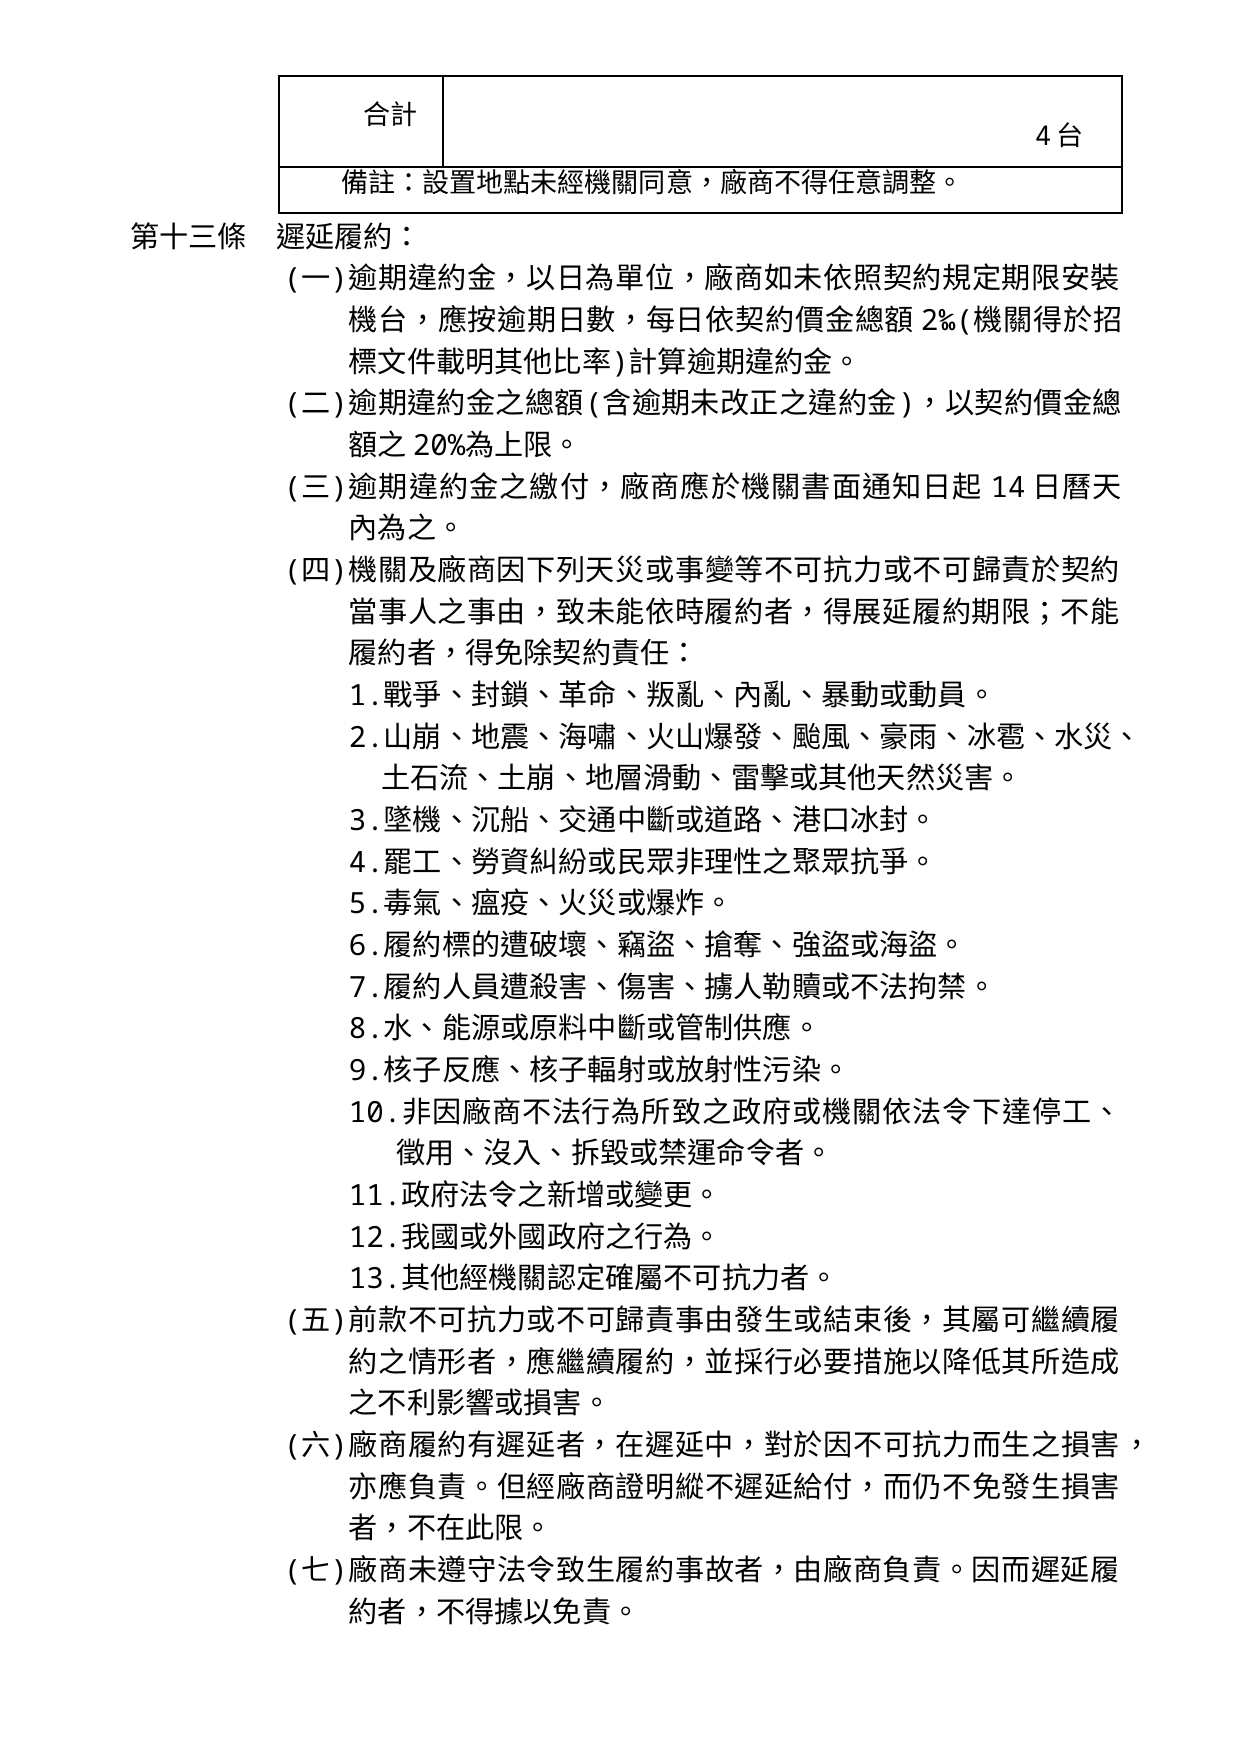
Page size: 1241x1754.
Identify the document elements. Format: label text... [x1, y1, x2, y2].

text 12.我國或外國政府之行為。 [348, 1214, 1122, 1255]
text 1.戰爭、封鎖、革命、叛亂、內亂、暴動或動員。 [348, 672, 1122, 714]
text 4.罷工、勞資糾紛或民眾非理性之聚眾抗爭。 [348, 839, 1122, 880]
text 第十三條 遲延履約： [130, 214, 1122, 255]
text 6.履約標的遭破壞、竊盜、搶奪、強盜或海盜。 [348, 922, 1122, 964]
text 10.非因廠商不法行為所致之政府或機關依法令下達停工、徵用、沒入、拆毀或禁運命令者。 [348, 1089, 1122, 1172]
text 7.履約人員遭殺害、傷害、擄人勒贖或不法拘禁。 [348, 964, 1122, 1005]
text 5.毒氣、瘟疫、火災或爆炸。 [348, 880, 1122, 922]
list 前款不可抗力或不可歸責事由發生或結束後，其屬可繼續履約之情形者，應繼續履約，並採行必要措施以降低其所造成之不利影響或損害。 [283, 1297, 1122, 1422]
text 3.墜機、沉船、交通中斷或道路、港口冰封。 [348, 797, 1122, 839]
text 土石流、土崩、地層滑動、雷擊或其他天然災害。 [348, 755, 1122, 797]
text 11.政府法令之新增或變更。 [348, 1172, 1122, 1214]
list 廠商未遵守法令致生履約事故者，由廠商負責。因而遲延履約者，不得據以免責。 [283, 1547, 1122, 1630]
text 9.核子反應、核子輻射或放射性污染。 [348, 1047, 1122, 1089]
list 逾期違約金，以日為單位，廠商如未依照契約規定期限安裝機台，應按逾期日數，每日依契約價金總額2‰(機關得於招標文件載明其他比率)計算逾期違約金。 [283, 255, 1122, 380]
text 13.其他經機關認定確屬不可抗力者。 [348, 1255, 1122, 1297]
text 2.山崩、地震、海嘯、火山爆發、颱風、豪雨、冰雹、水災、 [348, 714, 1122, 755]
list 逾期違約金之總額(含逾期未改正之違約金)，以契約價金總額之20%為上限。 [283, 380, 1122, 464]
table_cell 合計 [280, 77, 442, 166]
table_cell 備註：設置地點未經機關同意，廠商不得任意調整。 [280, 168, 1121, 212]
table_cell 4台 [444, 77, 1121, 166]
list 逾期違約金之繳付，廠商應於機關書面通知日起14日曆天內為之。 [283, 464, 1122, 547]
list 廠商履約有遲延者，在遲延中，對於因不可抗力而生之損害，亦應負責。但經廠商證明縱不遲延給付，而仍不免發生損害者，不在此限。 [283, 1422, 1122, 1547]
list 機關及廠商因下列天災或事變等不可抗力或不可歸責於契約當事人之事由，致未能依時履約者，得展延履約期限；不能履約者，得免除契約責任： [283, 547, 1122, 672]
text 8.水、能源或原料中斷或管制供應。 [348, 1005, 1122, 1047]
